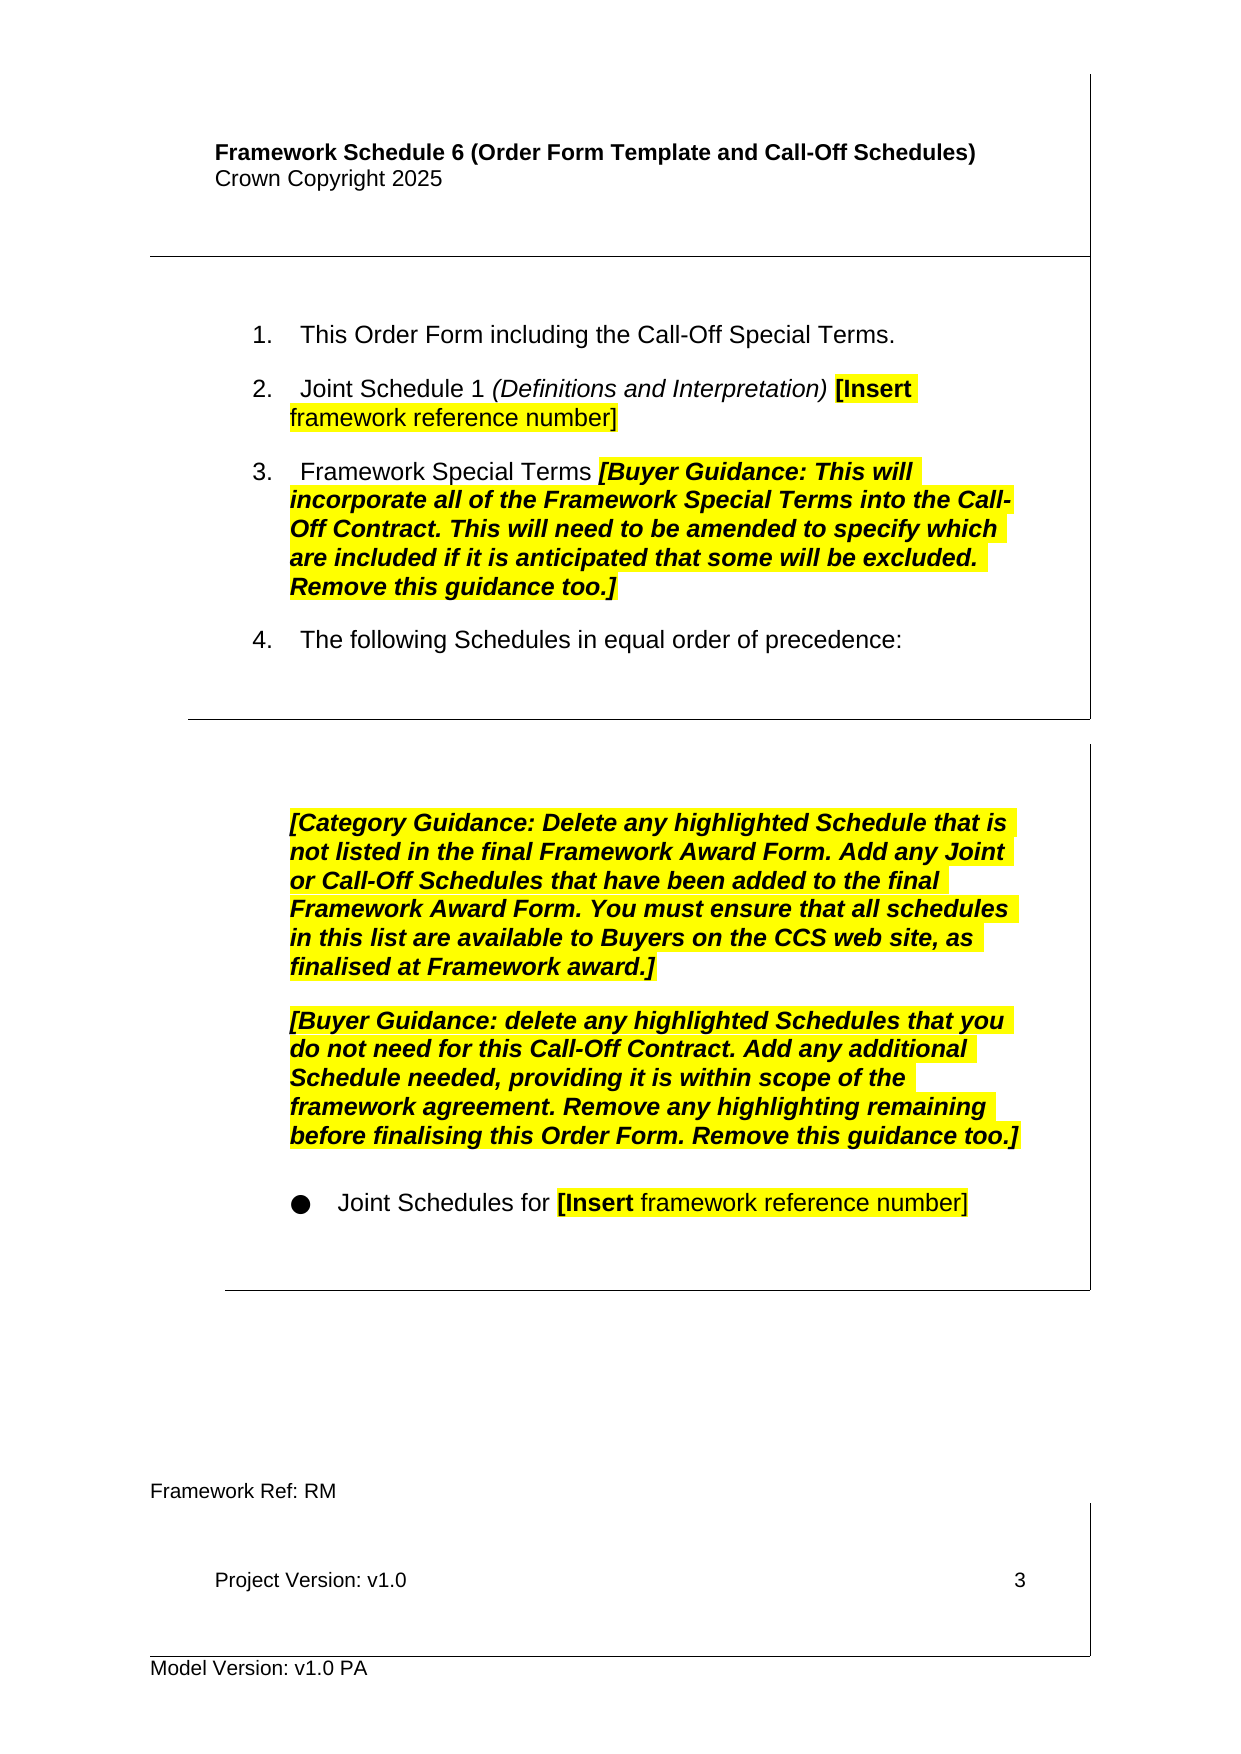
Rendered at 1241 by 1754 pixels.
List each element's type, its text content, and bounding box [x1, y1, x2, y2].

list This Order Form including the Call-Off Special Terms. [187, 256, 1090, 309]
list Joint Schedule 1 (Definitions and Interpretation) [Insert framework reference number] [187, 309, 1090, 392]
text [Category Guidance: Delete any highlighted Schedule that is not listed in the final Framework Award Form. Add any Joint or Call-Off Schedules that have been added to the final Framework Award Form. You must ensure that all schedules in this list are available to Buyers on the CCS web site, as finalised at Framework award.] [225, 744, 1090, 941]
list Framework Special Terms [Buyer Guidance: This will incorporate all of the Framework Special Terms into the Call-Off Contract. This will need to be amended to specify which are included if it is anticipated that some will be excluded. Remove this guidance too.] [187, 392, 1090, 561]
list The following Schedules in equal order of precedence: [187, 561, 1090, 719]
list Joint Schedules for [Insert framework reference number] [225, 1110, 1090, 1290]
text [Buyer Guidance: delete any highlighted Schedules that you do not need for this Call-Off Contract. Add any additional Schedule needed, providing it is within scope of the framework agreement. Remove any highlighting remaining before finalising this Order Form. Remove this guidance too.] [225, 941, 1090, 1110]
